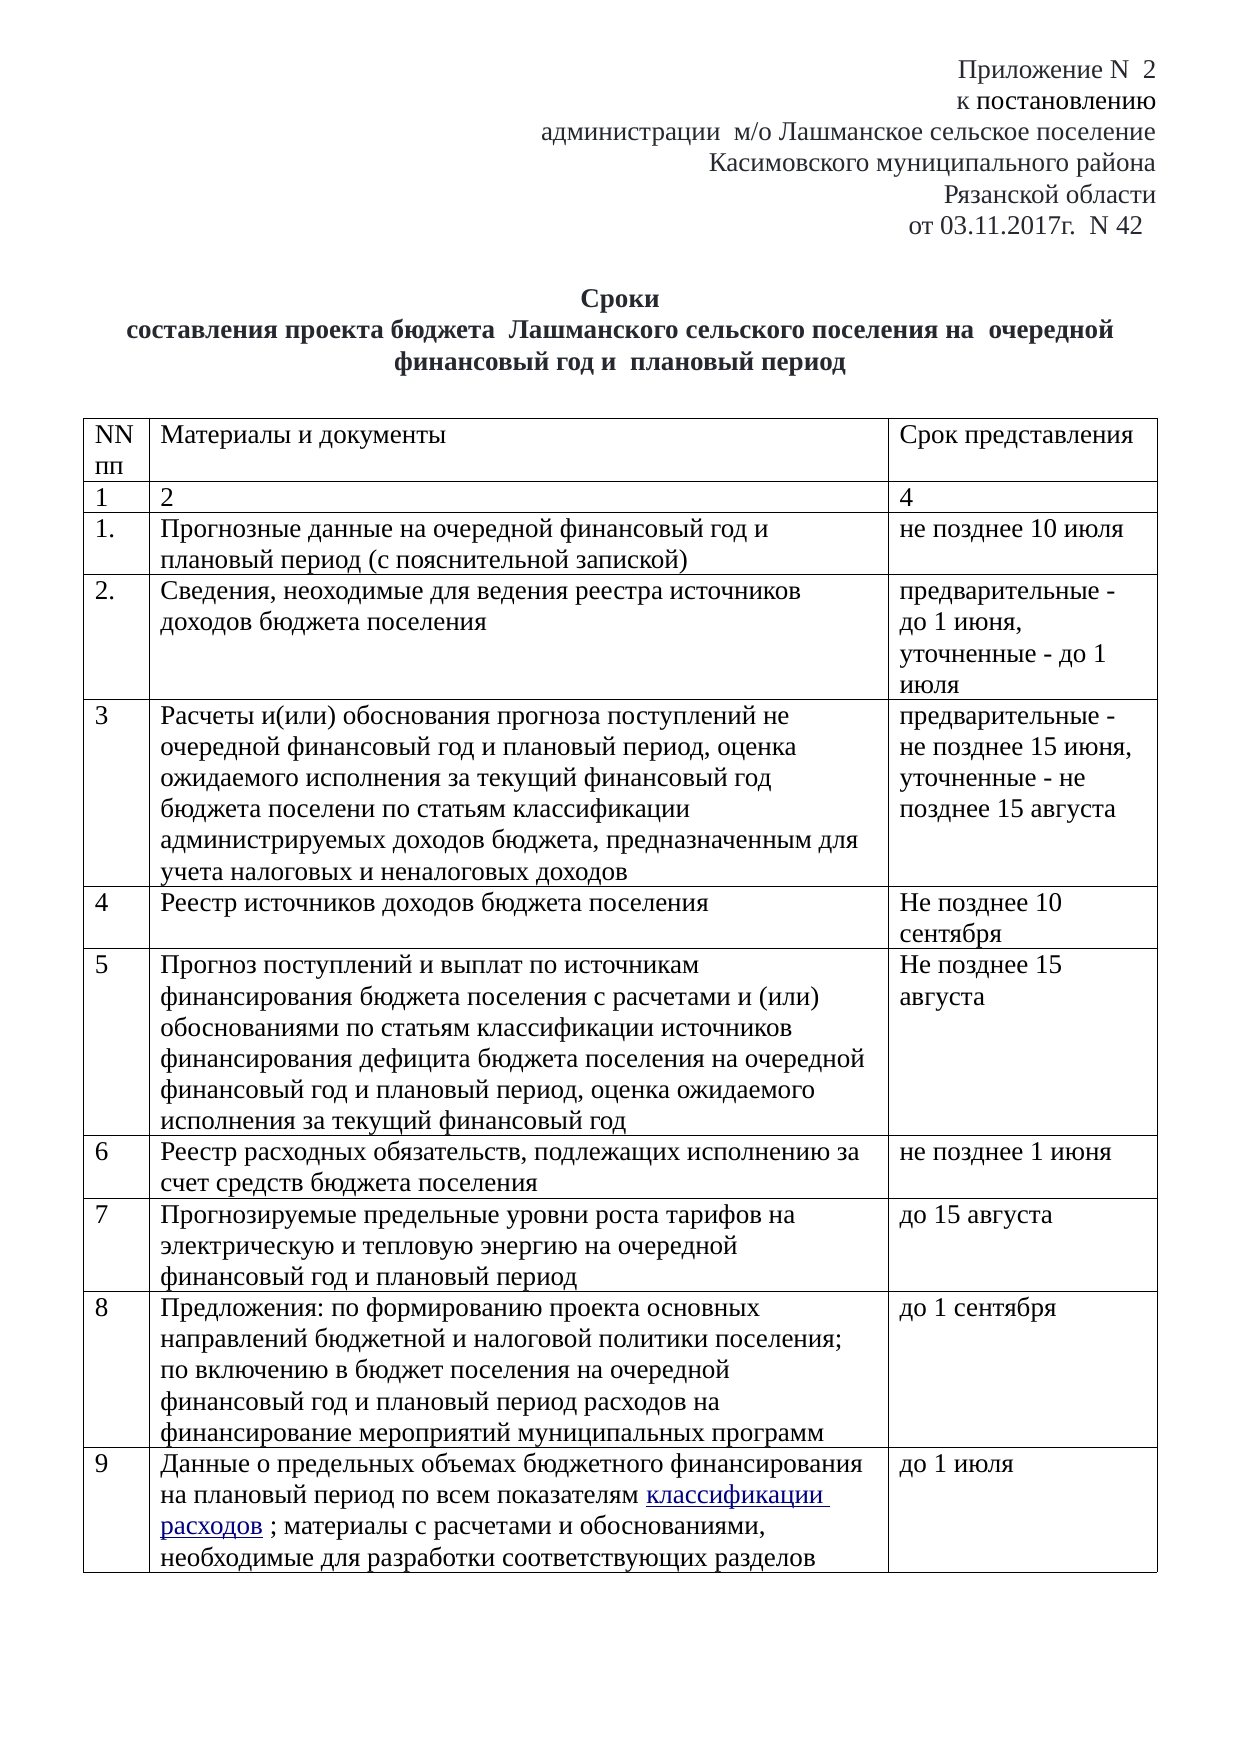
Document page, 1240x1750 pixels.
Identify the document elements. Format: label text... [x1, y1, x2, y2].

table_cell не позднее 1 июня [889, 1136, 1157, 1198]
table_cell до 15 августа [889, 1199, 1157, 1291]
table_header NN пп [84, 419, 149, 481]
table_cell Расчеты и(или) обоснования прогноза поступлений не очередной финансовый год и плановый период, оценка ожидаемого исполнения за текущий финансовый год бюджета поселени по статьям классификации администрируемых доходов бюджета, предназначенным для учета налоговых и неналоговых доходов [150, 700, 888, 886]
table_header Материалы и документы [150, 419, 888, 481]
table_cell 8 [84, 1292, 149, 1447]
table_cell Сведения, неоходимые для ведения реестра источников доходов бюджета поселения [150, 575, 888, 699]
table_cell 5 [84, 949, 149, 1135]
table_cell Прогнозные данные на очередной финансовый год и плановый период (с пояснительной запиской) [150, 513, 888, 574]
table_cell Не позднее 15 августа [889, 949, 1157, 1135]
table_cell Реестр источников доходов бюджета поселения [150, 887, 888, 948]
table_cell Не позднее 10 сентября [889, 887, 1157, 948]
table_cell 6 [84, 1136, 149, 1198]
table_cell Предложения: по формированию проекта основных направлений бюджетной и налоговой политики поселения; по включению в бюджет поселения на очередной финансовый год и плановый период расходов на финансирование мероприятий муниципальных программ [150, 1292, 888, 1447]
table_cell Данные о предельных объемах бюджетного финансирования на плановый период по всем показателям классификации расходов ; материалы с расчетами и обоснованиями, необходимые для разработки соответствующих разделов [150, 1448, 888, 1572]
table_cell Прогноз поступлений и выплат по источникам финансирования бюджета поселения с расчетами и (или) обоснованиями по статьям классификации источников финансирования дефицита бюджета поселения на очередной финансовый год и плановый период, оценка ожидаемого исполнения за текущий финансовый год [150, 949, 888, 1135]
table_header Срок представления [889, 419, 1157, 481]
table_cell предварительные - не позднее 15 июня, уточненные - не позднее 15 августа [889, 700, 1157, 886]
table_cell 7 [84, 1199, 149, 1291]
table_cell 2 [150, 482, 888, 512]
table_cell не позднее 10 июля [889, 513, 1157, 574]
table_cell 4 [84, 887, 149, 948]
table_cell до 1 сентября [889, 1292, 1157, 1447]
table_cell Реестр расходных обязательств, подлежащих исполнению за счет средств бюджета поселения [150, 1136, 888, 1198]
table_cell 3 [84, 700, 149, 886]
text Сроки составления проекта бюджета Лашманского сельского поселения на очередной финансовый год и плановый период [83, 282, 1156, 376]
table_cell 9 [84, 1448, 149, 1572]
table_cell Прогнозируемые предельные уровни роста тарифов на электрическую и тепловую энергию на очередной финансовый год и плановый период [150, 1199, 888, 1291]
table_cell 2. [84, 575, 149, 699]
table_cell предварительные - до 1 июня, уточненные - до 1 июля [889, 575, 1157, 699]
text Касимовского муниципального района Рязанской области от 03.11.2017г. N 42 [83, 147, 1156, 240]
table_cell до 1 июля [889, 1448, 1157, 1572]
text Приложение N 2 к постановлению администрации м/о Лашманское сельское поселение [83, 53, 1156, 147]
table_cell 1. [84, 513, 149, 574]
table_cell 4 [889, 482, 1157, 512]
table_cell 1 [84, 482, 149, 512]
